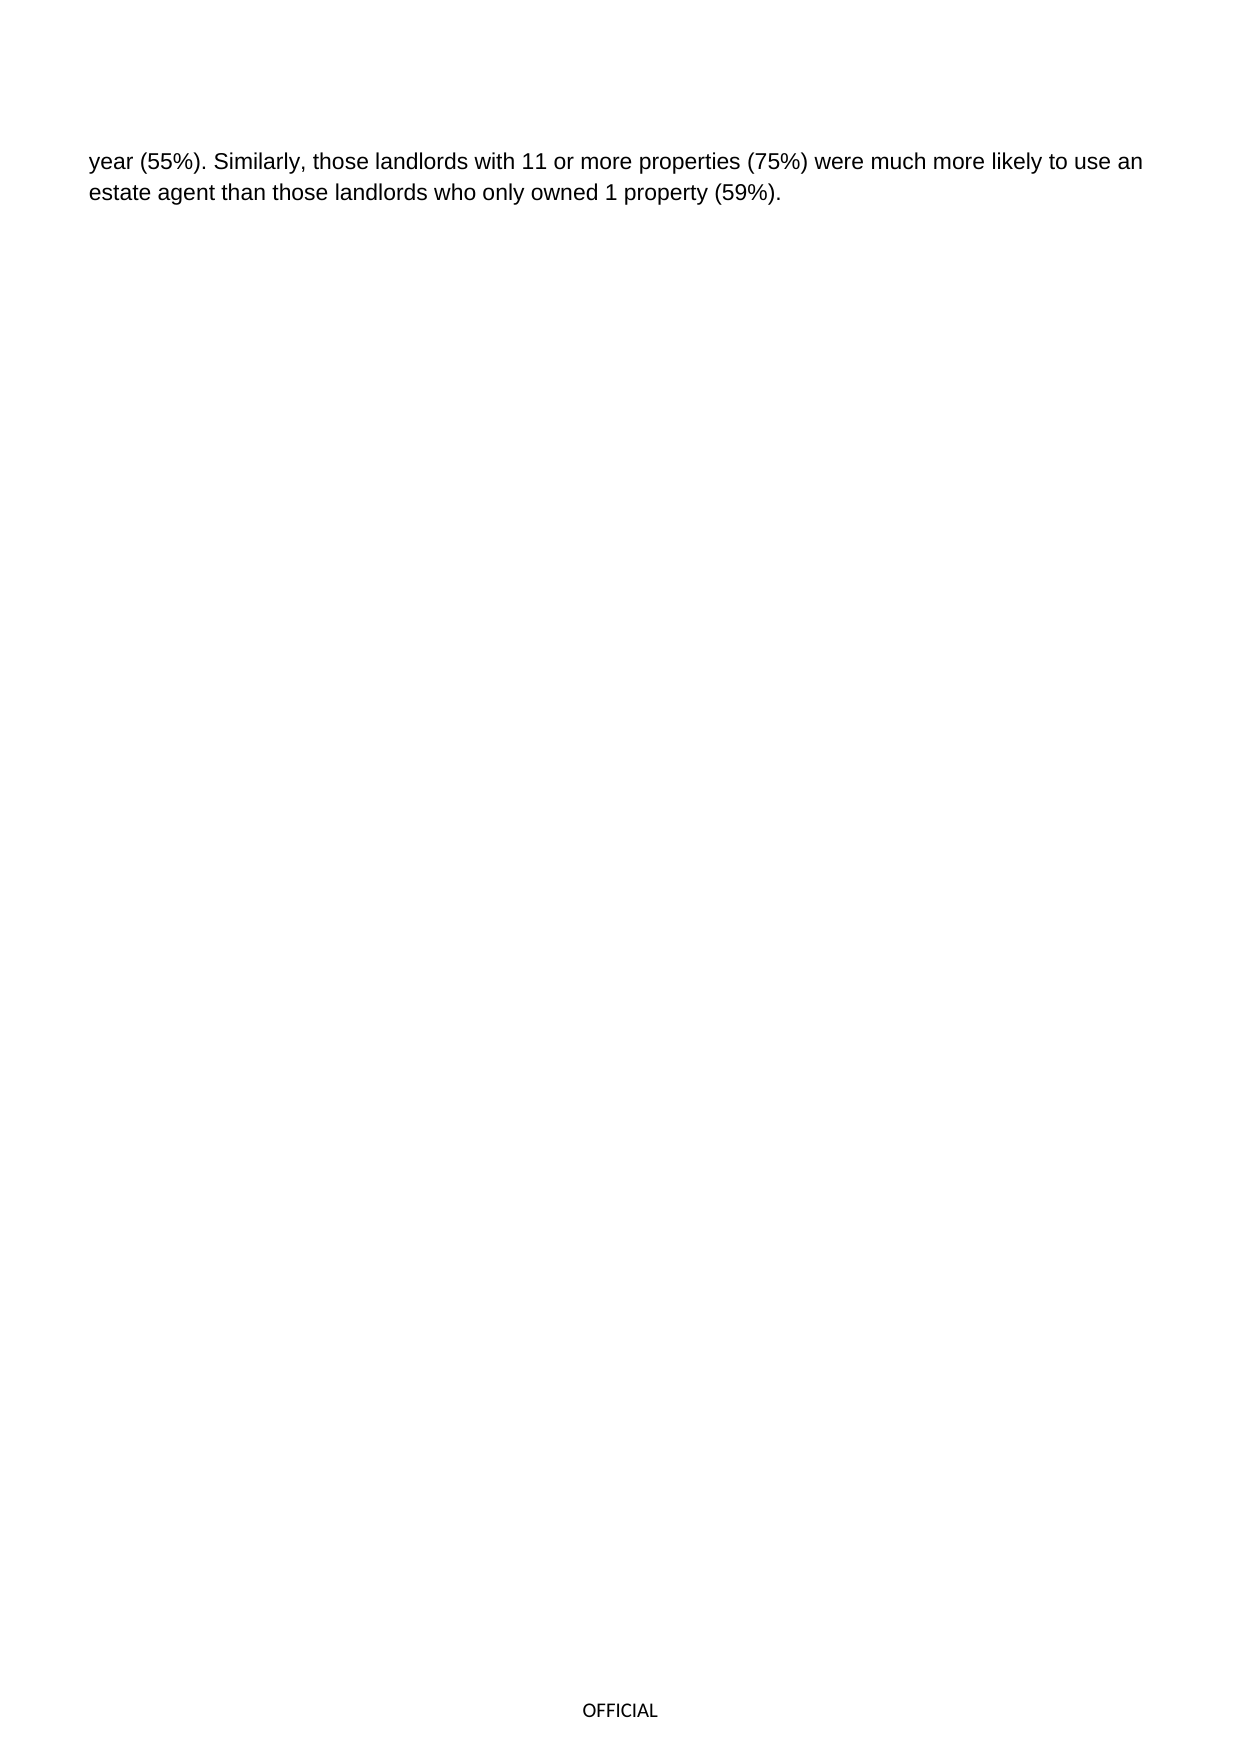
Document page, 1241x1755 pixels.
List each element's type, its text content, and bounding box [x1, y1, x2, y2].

text year (55%). Similarly, those landlords with 11 or more properties (75%) were much more likely to use an estate agent than those landlords who only owned 1 property (59%). [89, 148, 1152, 206]
